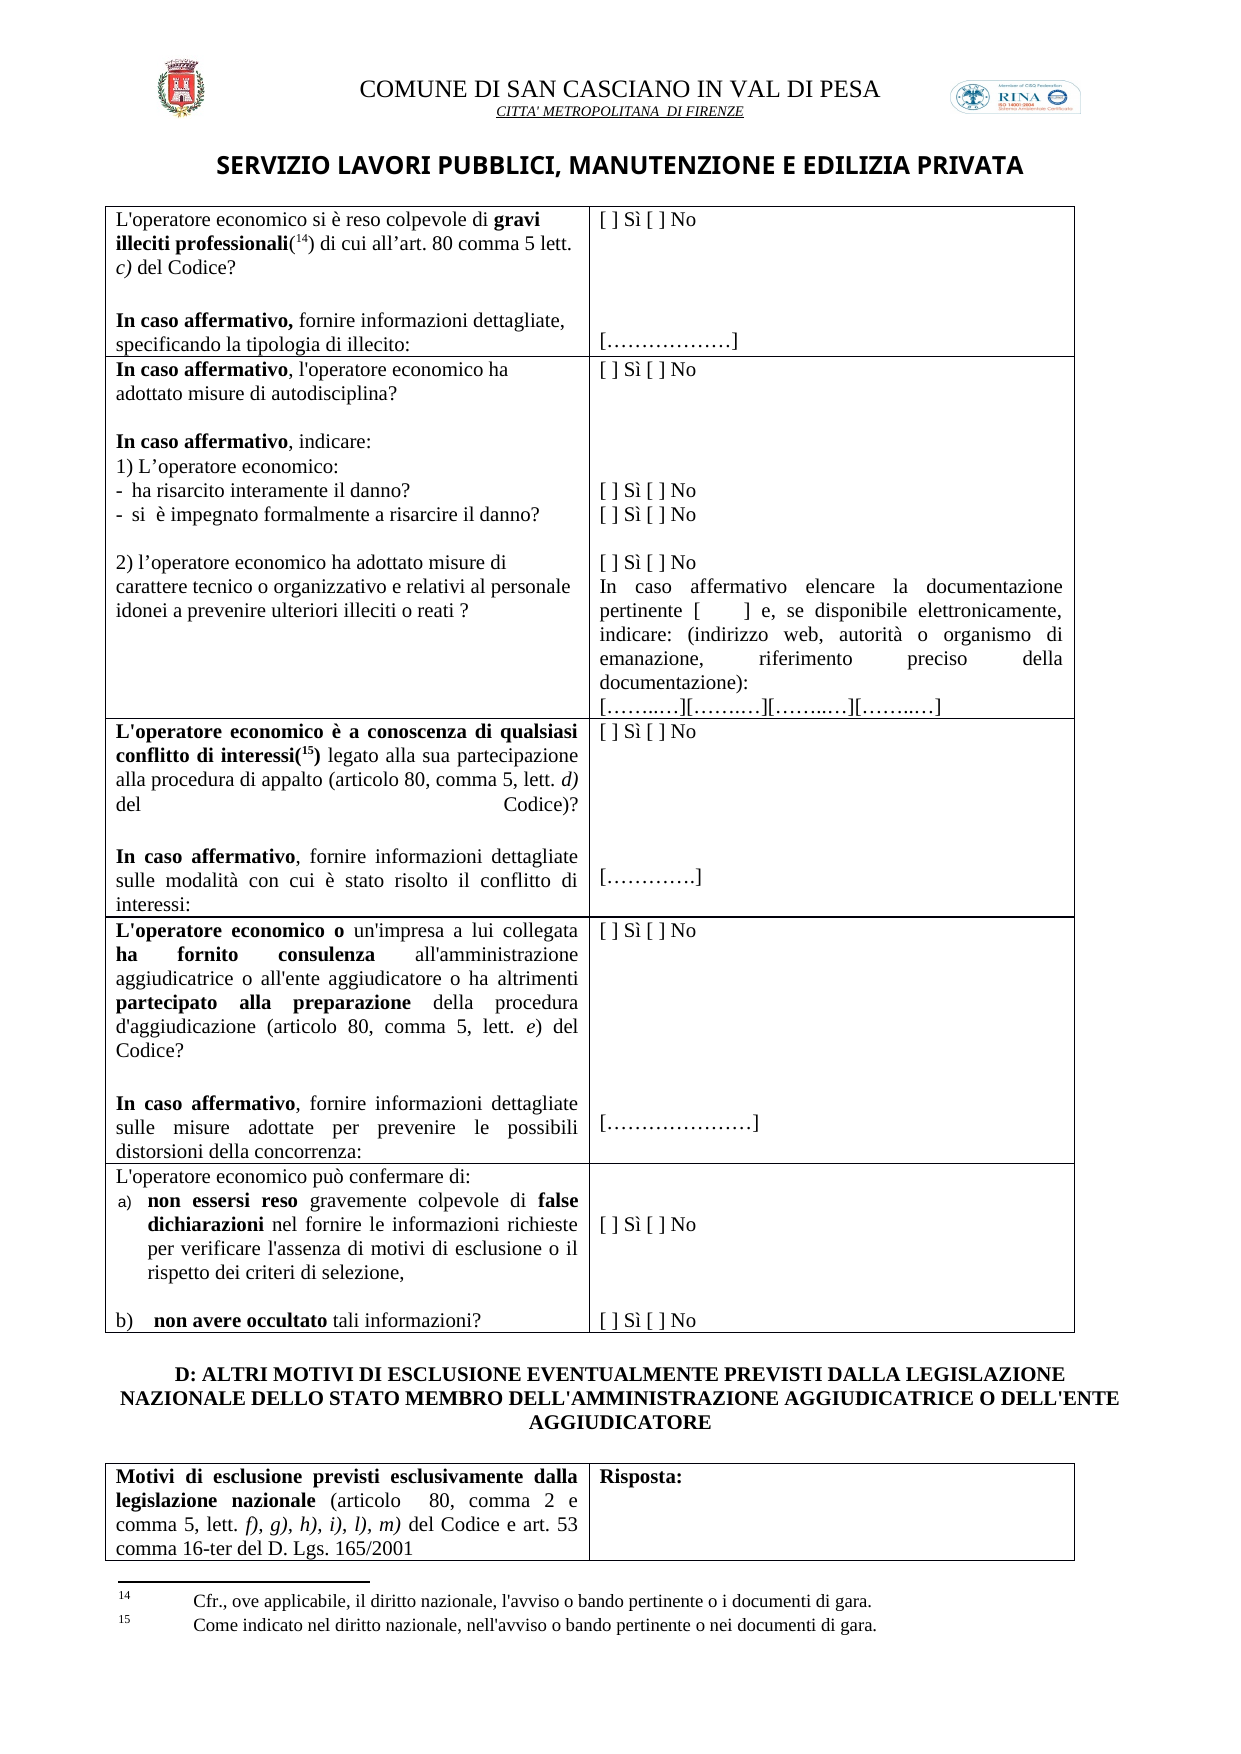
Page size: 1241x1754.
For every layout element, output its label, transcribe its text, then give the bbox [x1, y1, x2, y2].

picture [156, 55, 205, 119]
table_cell [ ] Sì [ ] No [ ] Sì [ ] No [590, 1164, 1074, 1332]
table_cell In caso affermativo, l'operatore economico ha adottato misure di autodisciplina? In caso affermativo, indicare: 1) L’operatore economico: - ha risarcito interamente il danno? - si è impegnato formalmente a risarcire il danno? 2) l’operatore economico ha adottato misure di carattere tecnico o organizzativo e relativi al personale idonei a prevenire ulteriori illeciti o reati ? [106, 357, 589, 718]
table_cell [ ] Sì [ ] No [………………] [590, 207, 1074, 356]
table_cell [ ] Sì [ ] No [ ] Sì [ ] No [ ] Sì [ ] No [ ] Sì [ ] No In caso affermativo elencare la documentazione pertinente [ ] e, se disponibile elettronicamente, indicare: (indirizzo web, autorità o organismo di emanazione, riferimento preciso della documentazione): [……..…][…….…][……..…][……..…] [590, 357, 1074, 718]
table_header Motivi di esclusione previsti esclusivamente dalla legislazione nazionale (articolo 80, comma 2 e comma 5, lett. f), g), h), i), l), m) del Codice e art. 53 comma 16-ter del D. Lgs. 165/2001 [106, 1464, 589, 1560]
picture [950, 80, 1081, 114]
table_cell L'operatore economico può confermare di: non essersi reso gravemente colpevole di false dichiarazioni nel fornire le informazioni richieste per verificare l'assenza di motivi di esclusione o il rispetto dei criteri di selezione, b) non avere occultato tali informazioni? [106, 1164, 589, 1332]
table_cell L'operatore economico si è reso colpevole di gravi illeciti professionali() di cui all’art. 80 comma 5 lett. c) del Codice? In caso affermativo, fornire informazioni dettagliate, specificando la tipologia di illecito: [106, 207, 589, 356]
table_header Risposta: [590, 1464, 1074, 1560]
table_cell L'operatore economico è a conoscenza di qualsiasi conflitto di interessi() legato alla sua partecipazione alla procedura di appalto (articolo 80, comma 5, lett. d) del Codice)? In caso affermativo, fornire informazioni dettagliate sulle modalità con cui è stato risolto il conflitto di interessi: [106, 719, 589, 916]
table_cell [ ] Sì [ ] No […………………] [590, 918, 1074, 1163]
table_cell L'operatore economico o un'impresa a lui collegata ha fornito consulenza all'amministrazione aggiudicatrice o all'ente aggiudicatore o ha altrimenti partecipato alla preparazione della procedura d'aggiudicazione (articolo 80, comma 5, lett. e) del Codice? In caso affermativo, fornire informazioni dettagliate sulle misure adottate per prevenire le possibili distorsioni della concorrenza: [106, 918, 589, 1163]
table_cell [ ] Sì [ ] No [………….] [590, 719, 1074, 916]
text D: ALTRI MOTIVI DI ESCLUSIONE EVENTUALMENTE PREVISTI DALLA LEGISLAZIONE NAZIONALE DELLO STATO MEMBRO DELL'AMMINISTRAZIONE AGGIUDICATRICE O DELL'ENTE AGGIUDICATORE [118, 1362, 1122, 1434]
